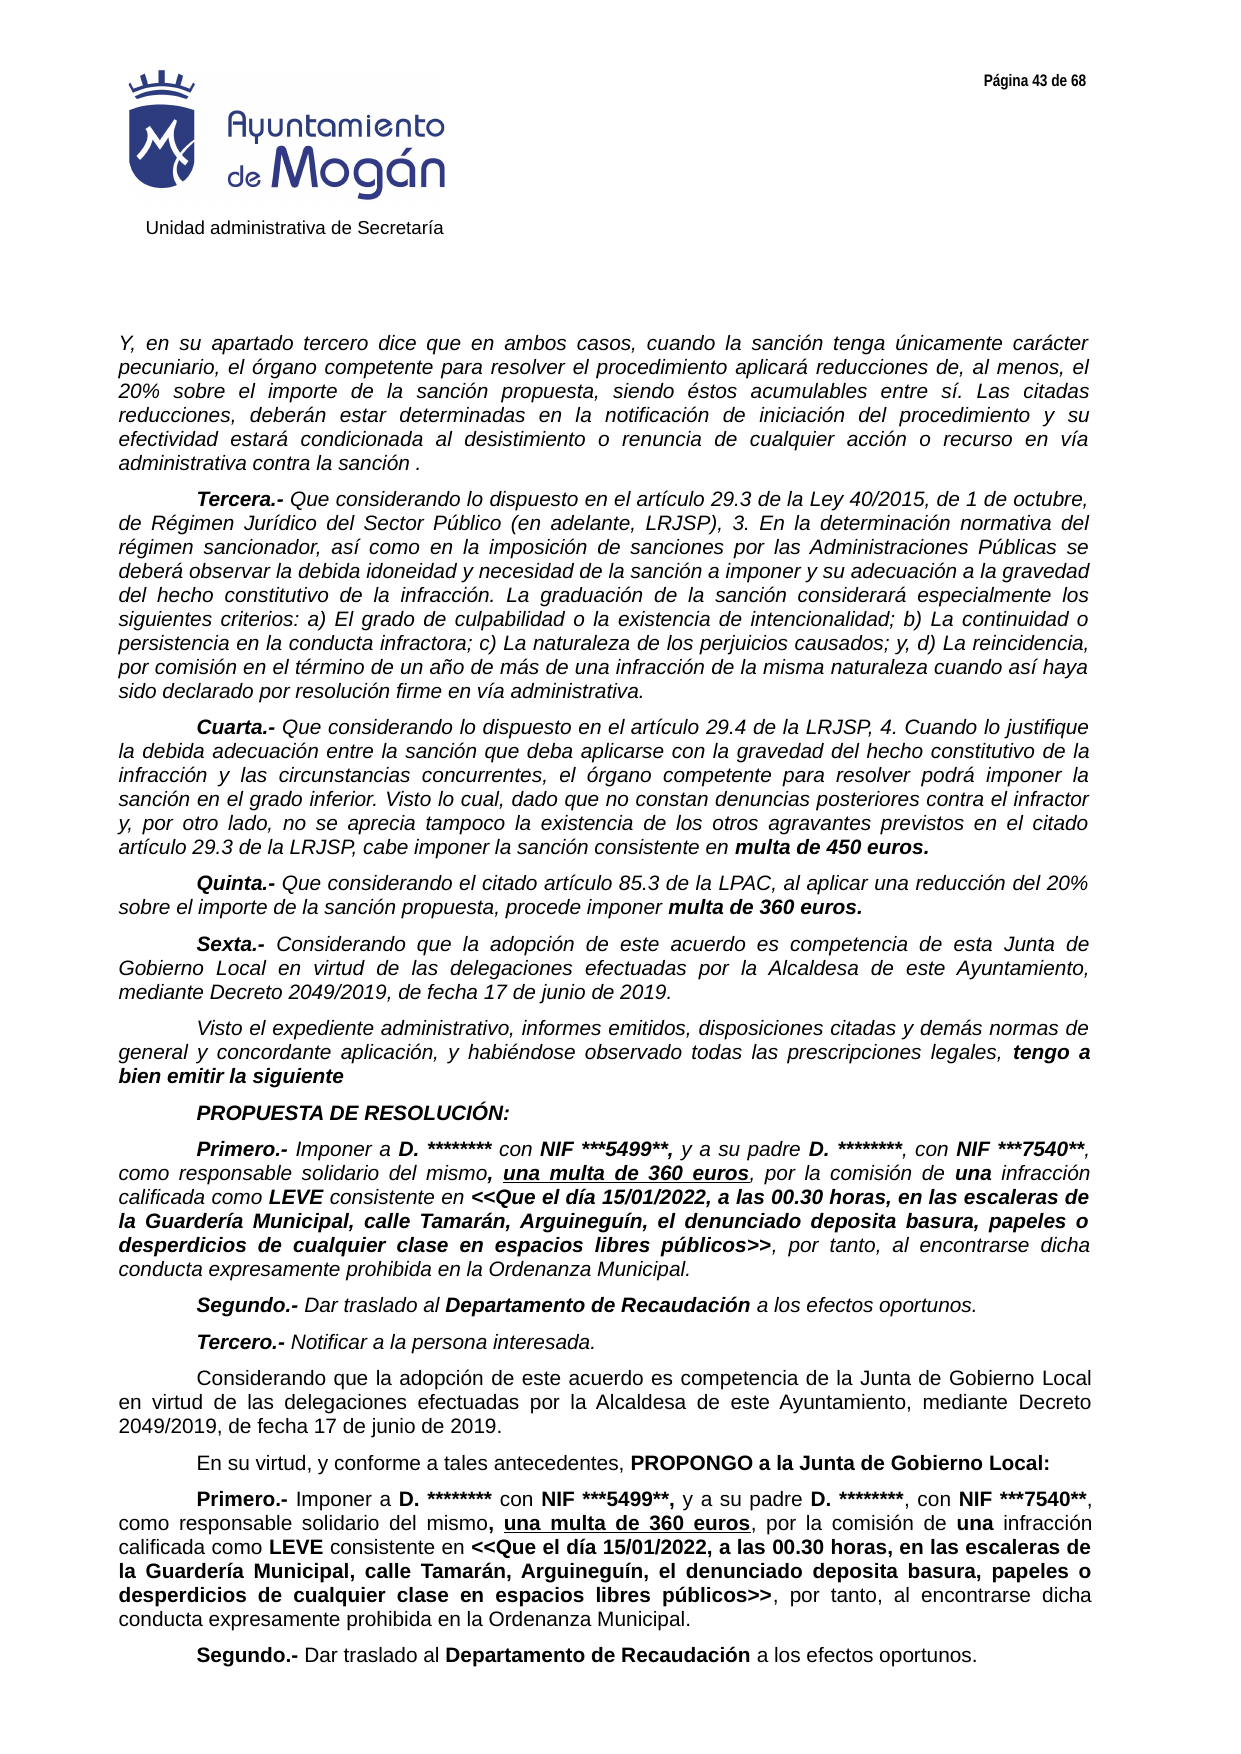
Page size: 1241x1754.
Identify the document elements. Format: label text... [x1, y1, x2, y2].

text Tercero.- Notificar a la persona interesada. [118, 1329, 1092, 1353]
text Primero.- Imponer a D. ******** con NIF ***5499**, y a su padre D. ********, con NIF ***7540**, como responsable solidario del mismo, una multa de 360 euros, por la comisión de una infracción calificada como LEVE consistente en <<Que el día 15/01/2022, a las 00.30 horas, en las escaleras de la Guardería Municipal, calle Tamarán, Arguineguín, el denunciado deposita basura, papeles o desperdicios de cualquier clase en espacios libres públicos>>, por tanto, al encontrarse dicha conducta expresamente prohibida en la Ordenanza Municipal. [118, 1487, 1092, 1631]
text Tercera.- Que considerando lo dispuesto en el artículo 29.3 de la Ley 40/2015, de 1 de octubre, de Régimen Jurídico del Sector Público (en adelante, LRJSP), 3. En la determinación normativa del régimen sancionador, así como en la imposición de sanciones por las Administraciones Públicas se deberá observar la debida idoneidad y necesidad de la sanción a imponer y su adecuación a la gravedad del hecho constitutivo de la infracción. La graduación de la sanción considerará especialmente los siguientes criterios: a) El grado de culpabilidad o la existencia de intencionalidad; b) La continuidad o persistencia en la conducta infractora; c) La naturaleza de los perjuicios causados; y, d) La reincidencia, por comisión en el término de un año de más de una infracción de la misma naturaleza cuando así haya sido declarado por resolución firme en vía administrativa. [118, 487, 1092, 702]
text Sexta.- Considerando que la adopción de este acuerdo es competencia de esta Junta de Gobierno Local en virtud de las delegaciones efectuadas por la Alcaldesa de este Ayuntamiento, mediante Decreto 2049/2019, de fecha 17 de junio de 2019. [118, 932, 1092, 1003]
text Y, en su apartado tercero dice que en ambos casos, cuando la sanción tenga únicamente carácter pecuniario, el órgano competente para resolver el procedimiento aplicará reducciones de, al menos, el 20% sobre el importe de la sanción propuesta, siendo éstos acumulables entre sí. Las citadas reducciones, deberán estar determinadas en la notificación de iniciación del procedimiento y su efectividad estará condicionada al desistimiento o renuncia de cualquier acción o recurso en vía administrativa contra la sanción . [118, 331, 1092, 474]
text Primero.- Imponer a D. ******** con NIF ***5499**, y a su padre D. ********, con NIF ***7540**, como responsable solidario del mismo, una multa de 360 euros, por la comisión de una infracción calificada como LEVE consistente en <<Que el día 15/01/2022, a las 00.30 horas, en las escaleras de la Guardería Municipal, calle Tamarán, Arguineguín, el denunciado deposita basura, papeles o desperdicios de cualquier clase en espacios libres públicos>>, por tanto, al encontrarse dicha conducta expresamente prohibida en la Ordenanza Municipal. [118, 1137, 1092, 1281]
text Quinta.- Que considerando el citado artículo 85.3 de la LPAC, al aplicar una reducción del 20% sobre el importe de la sanción propuesta, procede imponer multa de 360 euros. [118, 871, 1092, 919]
text PROPUESTA DE RESOLUCIÓN: [118, 1100, 1092, 1124]
text Segundo.- Dar traslado al Departamento de Recaudación a los efectos oportunos. [118, 1293, 1092, 1317]
text Considerando que la adopción de este acuerdo es competencia de la Junta de Gobierno Local en virtud de las delegaciones efectuadas por la Alcaldesa de este Ayuntamiento, mediante Decreto 2049/2019, de fecha 17 de junio de 2019. [118, 1366, 1092, 1438]
text Visto el expediente administrativo, informes emitidos, disposiciones citadas y demás normas de general y concordante aplicación, y habiéndose observado todas las prescripciones legales, tengo a bien emitir la siguiente [118, 1016, 1092, 1088]
text Cuarta.- Que considerando lo dispuesto en el artículo 29.4 de la LRJSP, 4. Cuando lo justifique la debida adecuación entre la sanción que deba aplicarse con la gravedad del hecho constitutivo de la infracción y las circunstancias concurrentes, el órgano competente para resolver podrá imponer la sanción en el grado inferior. Visto lo cual, dado que no constan denuncias posteriores contra el infractor y, por otro lado, no se aprecia tampoco la existencia de los otros agravantes previstos en el citado artículo 29.3 de la LRJSP, cabe imponer la sanción consistente en multa de 450 euros. [118, 715, 1092, 859]
text Segundo.- Dar traslado al Departamento de Recaudación a los efectos oportunos. [118, 1643, 1092, 1667]
text En su virtud, y conforme a tales antecedentes, PROPONGO a la Junta de Gobierno Local: [118, 1450, 1092, 1474]
picture [128, 70, 445, 206]
